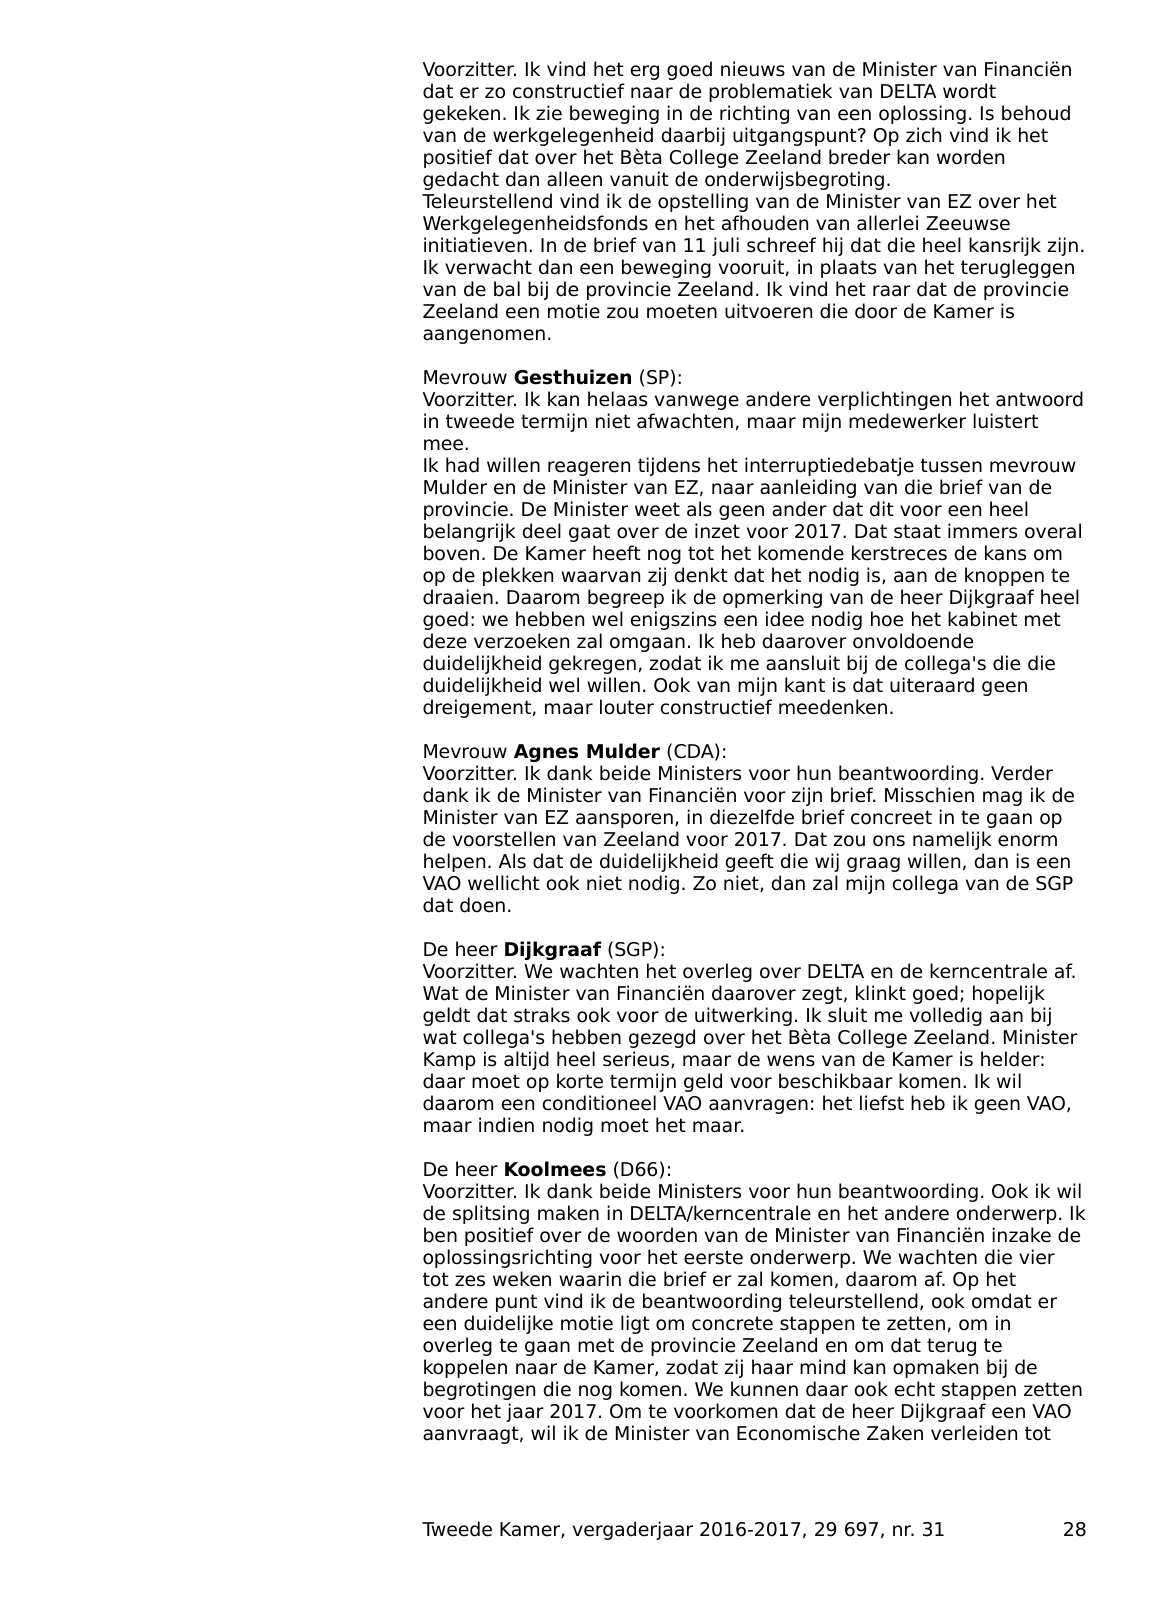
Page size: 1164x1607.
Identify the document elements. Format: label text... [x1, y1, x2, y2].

text Voorzitter. We wachten het overleg over DELTA en de kerncentrale af. Wat de Minister van Financiën daarover zegt, klinkt goed; hopelijk geldt dat straks ook voor de uitwerking. Ik sluit me volledig aan bij wat collega's hebben gezegd over het Bèta College Zeeland. Minister Kamp is altijd heel serieus, maar de wens van de Kamer is helder: daar moet op korte termijn geld voor beschikbaar komen. Ik wil daarom een conditioneel VAO aanvragen: het liefst heb ik geen VAO, maar indien nodig moet het maar. [422, 961, 1087, 1137]
text Mevrouw Agnes Mulder (CDA): [422, 741, 1087, 763]
text Ik had willen reageren tijdens het interruptiedebatje tussen mevrouw Mulder en de Minister van EZ, naar aanleiding van die brief van de provincie. De Minister weet als geen ander dat dit voor een heel belangrijk deel gaat over de inzet voor 2017. Dat staat immers overal boven. De Kamer heeft nog tot het komende kerstreces de kans om op de plekken waarvan zij denkt dat het nodig is, aan de knoppen te draaien. Daarom begreep ik de opmerking van de heer Dijkgraaf heel goed: we hebben wel enigszins een idee nodig hoe het kabinet met deze verzoeken zal omgaan. Ik heb daarover onvoldoende duidelijkheid gekregen, zodat ik me aansluit bij de collega's die die duidelijkheid wel willen. Ook van mijn kant is dat uiteraard geen dreigement, maar louter constructief meedenken. [422, 455, 1087, 719]
text Voorzitter. Ik vind het erg goed nieuws van de Minister van Financiën dat er zo constructief naar de problematiek van DELTA wordt gekeken. Ik zie beweging in de richting van een oplossing. Is behoud van de werkgelegenheid daarbij uitgangspunt? Op zich vind ik het positief dat over het Bèta College Zeeland breder kan worden gedacht dan alleen vanuit de onderwijsbegroting. [422, 59, 1087, 191]
text Voorzitter. Ik dank beide Ministers voor hun beantwoording. Verder dank ik de Minister van Financiën voor zijn brief. Misschien mag ik de Minister van EZ aansporen, in diezelfde brief concreet in te gaan op de voorstellen van Zeeland voor 2017. Dat zou ons namelijk enorm helpen. Als dat de duidelijkheid geeft die wij graag willen, dan is een VAO wellicht ook niet nodig. Zo niet, dan zal mijn collega van de SGP dat doen. [422, 763, 1087, 917]
text Voorzitter. Ik kan helaas vanwege andere verplichtingen het antwoord in tweede termijn niet afwachten, maar mijn medewerker luistert mee. [422, 389, 1087, 455]
text Voorzitter. Ik dank beide Ministers voor hun beantwoording. Ook ik wil de splitsing maken in DELTA/kerncentrale en het andere onderwerp. Ik ben positief over de woorden van de Minister van Financiën inzake de oplossingsrichting voor het eerste onderwerp. We wachten die vier tot zes weken waarin die brief er zal komen, daarom af. Op het andere punt vind ik de beantwoording teleurstellend, ook omdat er een duidelijke motie ligt om concrete stappen te zetten, om in overleg te gaan met de provincie Zeeland en om dat terug te koppelen naar de Kamer, zodat zij haar mind kan opmaken bij de begrotingen die nog komen. We kunnen daar ook echt stappen zetten voor het jaar 2017. Om te voorkomen dat de heer Dijkgraaf een VAO aanvraagt, wil ik de Minister van Economische Zaken verleiden tot [422, 1181, 1087, 1444]
text De heer Koolmees (D66): [422, 1159, 1087, 1181]
text Teleurstellend vind ik de opstelling van de Minister van EZ over het Werkgelegenheidsfonds en het afhouden van allerlei Zeeuwse initiatieven. In de brief van 11 juli schreef hij dat die heel kansrijk zijn. Ik verwacht dan een beweging vooruit, in plaats van het terugleggen van de bal bij de provincie Zeeland. Ik vind het raar dat de provincie Zeeland een motie zou moeten uitvoeren die door de Kamer is aangenomen. [422, 191, 1087, 345]
text De heer Dijkgraaf (SGP): [422, 939, 1087, 961]
text Mevrouw Gesthuizen (SP): [422, 367, 1087, 389]
